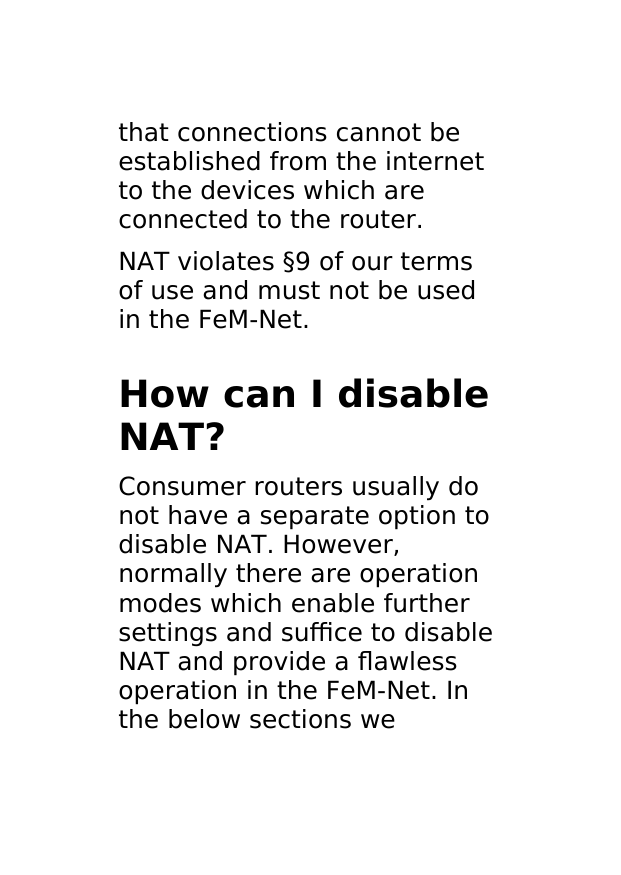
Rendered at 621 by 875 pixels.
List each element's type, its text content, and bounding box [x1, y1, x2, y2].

subtitle How can I disable NAT? [118, 372, 502, 459]
text NAT violates §9 of our terms of use and must not be used in the FeM-Net. [118, 247, 502, 335]
text Consumer routers usually do not have a separate option to disable NAT. However, normally there are operation modes which enable further settings and suffice to disable NAT and provide a flawless operation in the FeM-Net. In the below sections we [118, 472, 502, 734]
text that connections cannot be established from the internet to the devices which are connected to the router. [118, 118, 502, 235]
